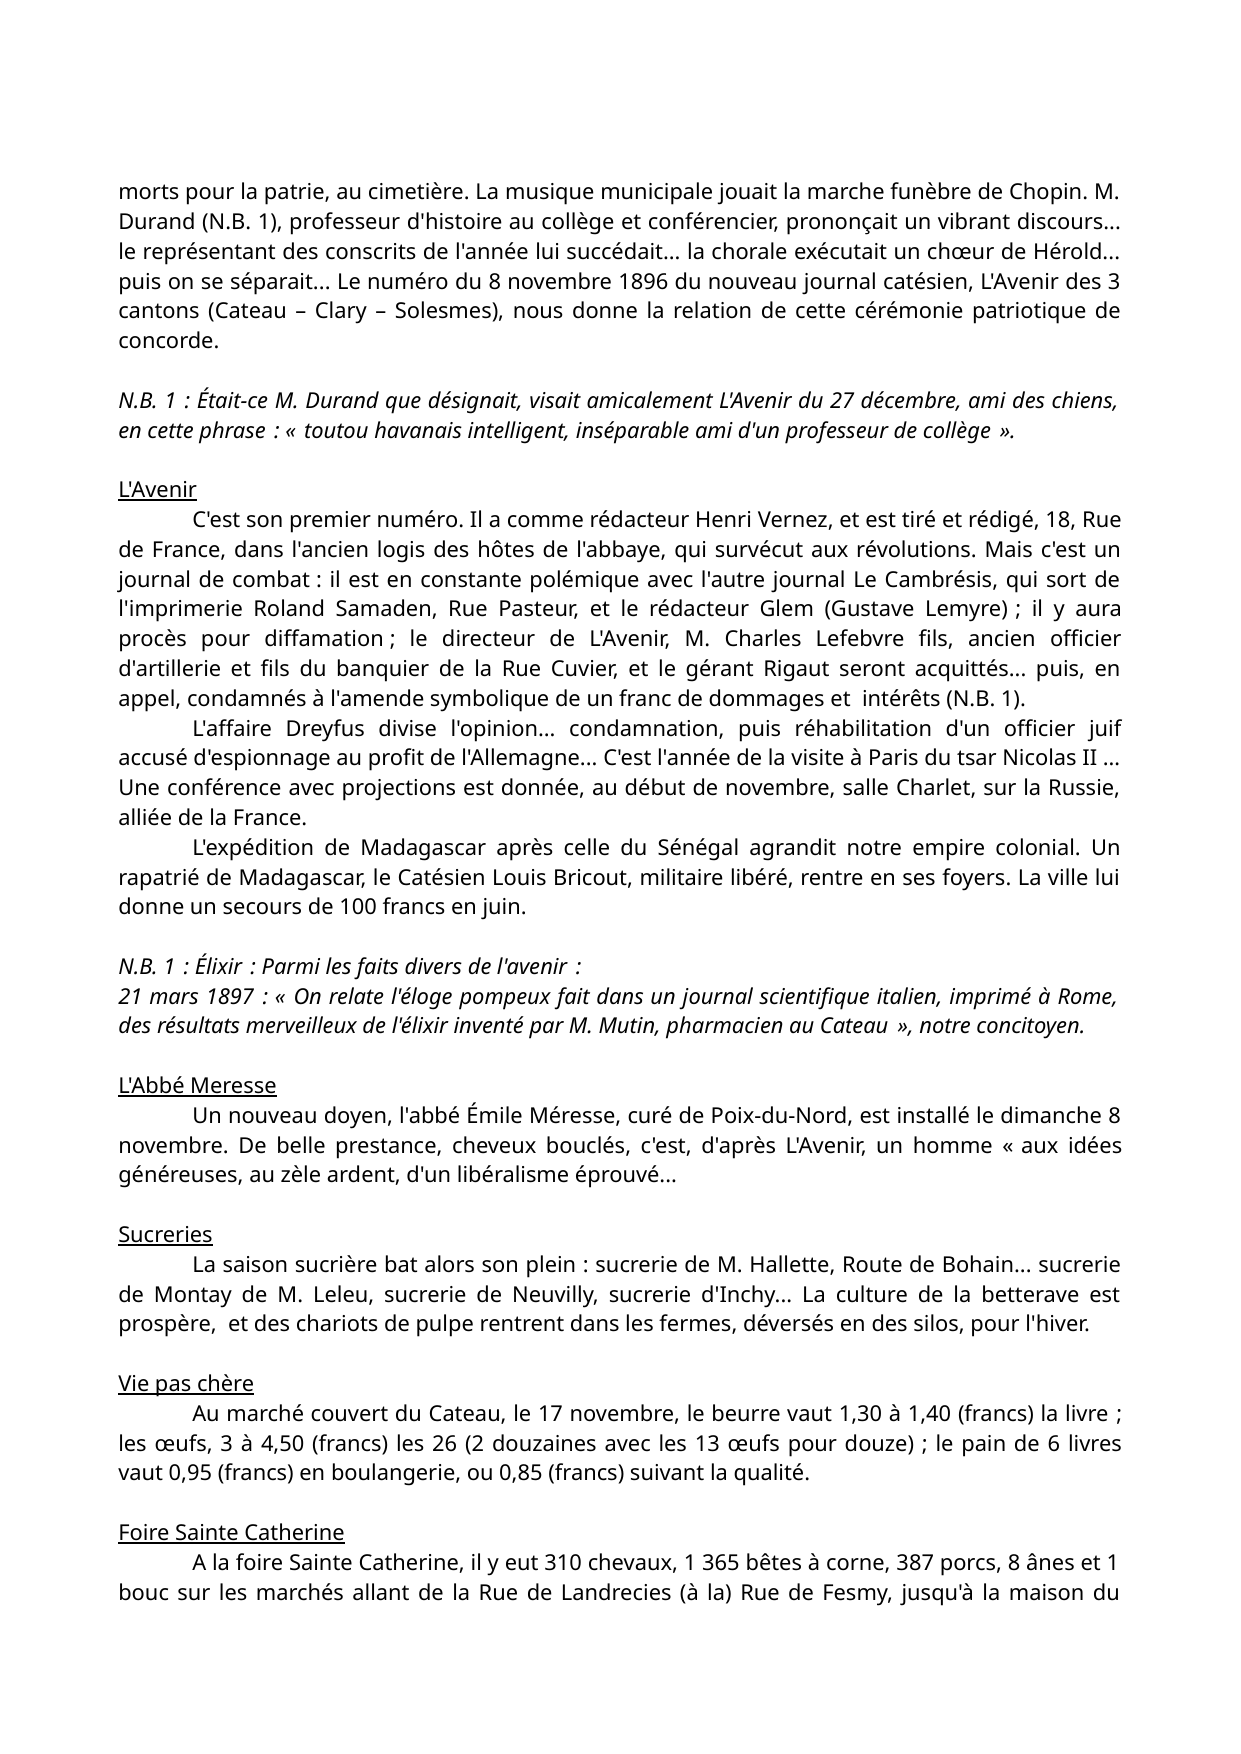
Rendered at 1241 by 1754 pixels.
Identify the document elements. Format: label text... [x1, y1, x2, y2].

text 21 mars 1897 : « On relate l'éloge pompeux fait dans un journal scientifique italien, imprimé à Rome, des résultats merveilleux de l'élixir inventé par M. Mutin, pharmacien au Cateau », notre concitoyen. [118, 981, 1122, 1040]
text L'expédition de Madagascar après celle du Sénégal agrandit notre empire colonial. Un rapatrié de Madagascar, le Catésien Louis Bricout, militaire libéré, rentre en ses foyers. La ville lui donne un secours de 100 francs en juin. [118, 832, 1122, 921]
text L'Abbé Meresse [118, 1070, 1122, 1100]
text Au marché couvert du Cateau, le 17 novembre, le beurre vaut 1,30 à 1,40 (francs) la livre ; les œufs, 3 à 4,50 (francs) les 26 (2 douzaines avec les 13 œufs pour douze) ; le pain de 6 livres vaut 0,95 (francs) en boulangerie, ou 0,85 (francs) suivant la qualité. [118, 1398, 1122, 1487]
text A la foire Sainte Catherine, il y eut 310 chevaux, 1 365 bêtes à corne, 387 porcs, 8 ânes et 1 bouc sur les marchés allant de la Rue de Landrecies (à la) Rue de Fesmy, jusqu'à la maison du [118, 1547, 1122, 1606]
text morts pour la patrie, au cimetière. La musique municipale jouait la marche funèbre de Chopin. M. Durand (N.B. 1), professeur d'histoire au collège et conférencier, prononçait un vibrant discours... le représentant des conscrits de l'année lui succédait... la chorale exécutait un chœur de Hérold... puis on se séparait... Le numéro du 8 novembre 1896 du nouveau journal catésien, L'Avenir des 3 cantons (Cateau – Clary – Solesmes), nous donne la relation de cette cérémonie patriotique de concorde. [118, 176, 1122, 355]
text Sucreries [118, 1219, 1122, 1249]
text Un nouveau doyen, l'abbé Émile Méresse, curé de Poix-du-Nord, est installé le dimanche 8 novembre. De belle prestance, cheveux bouclés, c'est, d'après L'Avenir, un homme « aux idées généreuses, au zèle ardent, d'un libéralisme éprouvé... [118, 1100, 1122, 1189]
text C'est son premier numéro. Il a comme rédacteur Henri Vernez, et est tiré et rédigé, 18, Rue de France, dans l'ancien logis des hôtes de l'abbaye, qui survécut aux révolutions. Mais c'est un journal de combat : il est en constante polémique avec l'autre journal Le Cambrésis, qui sort de l'imprimerie Roland Samaden, Rue Pasteur, et le rédacteur Glem (Gustave Lemyre) ; il y aura procès pour diffamation ; le directeur de L'Avenir, M. Charles Lefebvre fils, ancien officier d'artillerie et fils du banquier de la Rue Cuvier, et le gérant Rigaut seront acquittés... puis, en appel, condamnés à l'amende symbolique de un franc de dommages et intérêts (N.B. 1). [118, 504, 1122, 713]
text N.B. 1 : Était-ce M. Durand que désignait, visait amicalement L'Avenir du 27 décembre, ami des chiens, en cette phrase : « toutou havanais intelligent, inséparable ami d'un professeur de collège ». [118, 385, 1122, 444]
text L'affaire Dreyfus divise l'opinion... condamnation, puis réhabilitation d'un officier juif accusé d'espionnage au profit de l'Allemagne... C'est l'année de la visite à Paris du tsar Nicolas II … Une conférence avec projections est donnée, au début de novembre, salle Charlet, sur la Russie, alliée de la France. [118, 713, 1122, 832]
text Foire Sainte Catherine [118, 1517, 1122, 1547]
text La saison sucrière bat alors son plein : sucrerie de M. Hallette, Route de Bohain... sucrerie de Montay de M. Leleu, sucrerie de Neuvilly, sucrerie d'Inchy... La culture de la betterave est prospère, et des chariots de pulpe rentrent dans les fermes, déversés en des silos, pour l'hiver. [118, 1249, 1122, 1338]
text L'Avenir [118, 474, 1122, 504]
text N.B. 1 : Élixir : Parmi les faits divers de l'avenir : [118, 951, 1122, 981]
text Vie pas chère [118, 1368, 1122, 1398]
